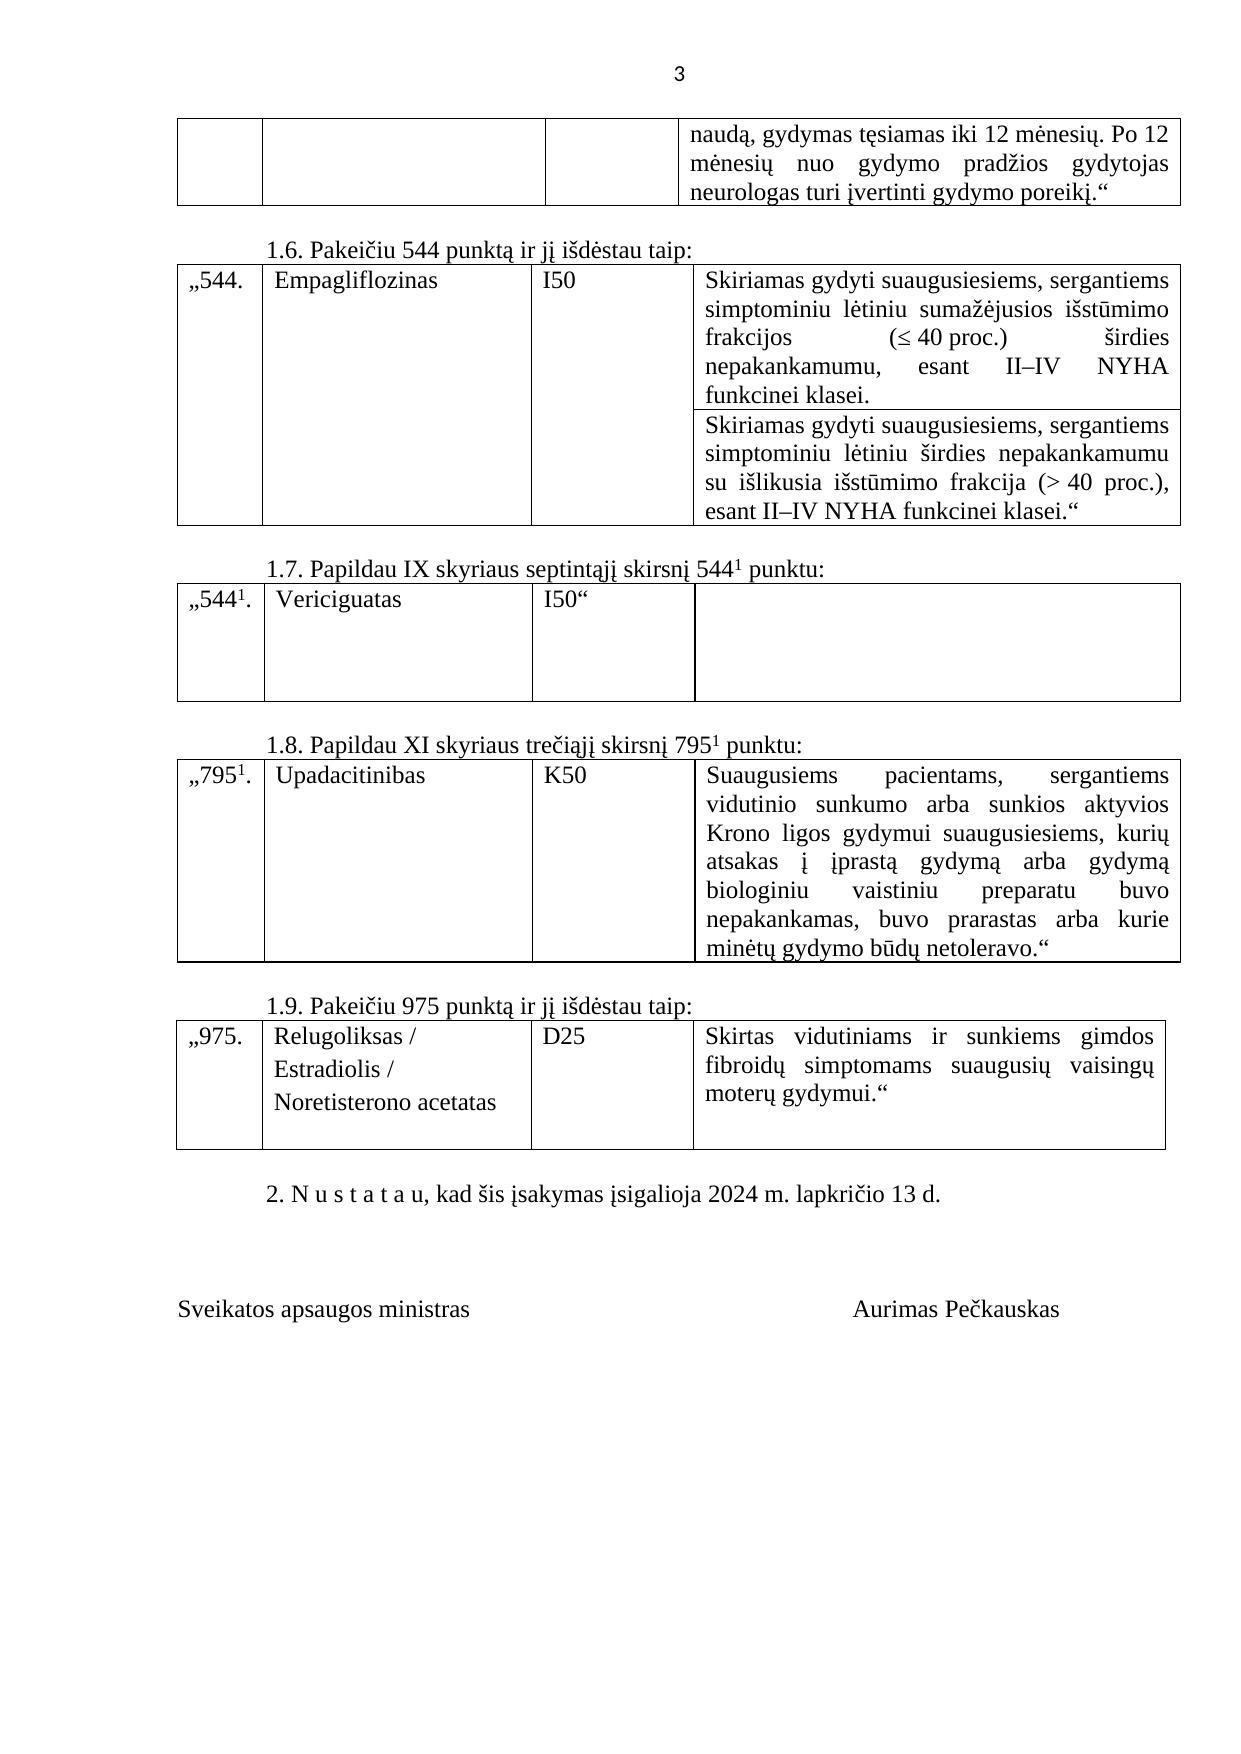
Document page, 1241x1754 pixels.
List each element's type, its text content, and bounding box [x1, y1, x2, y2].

table_header Vericiguatas [265, 584, 532, 701]
table_cell Skiriamas gydyti suaugusiesiems, sergantiems simptominiu lėtiniu širdies nepakankamumu su išlikusia išstūmimo frakcija (> 40 proc.), esant II–IV NYHA funkcinei klasei.“ [694, 410, 1180, 525]
table_header K50 [533, 760, 694, 961]
table_header D25 [532, 1021, 693, 1149]
table_header „5441. [178, 584, 264, 701]
table_header „7951. [178, 760, 264, 961]
table_header [696, 584, 1180, 701]
text Sveikatos apsaugos ministras Aurimas Pečkauskas [177, 1294, 1181, 1322]
table_header „975. [177, 1021, 262, 1149]
text 1.9. Pakeičiu 975 punktą ir jį išdėstau taip: [177, 991, 1181, 1020]
table_header [263, 119, 545, 205]
table_header Relugoliksas / Estradiolis / Noretisterono acetatas [263, 1021, 531, 1149]
table_header naudą, gydymas tęsiamas iki 12 mėnesių. Po 12 mėnesių nuo gydymo pradžios gydytojas neurologas turi įvertinti gydymo poreikį.“ [679, 119, 1180, 205]
text 1.7. Papildau IX skyriaus septintąjį skirsnį 5441 punktu: [177, 554, 1181, 583]
table_header [546, 119, 678, 205]
table_header Upadacitinibas [265, 760, 532, 961]
table_header I50“ [533, 584, 694, 701]
table_header Skirtas vidutiniams ir sunkiems gimdos fibroidų simptomams suaugusių vaisingų moterų gydymui.“ [694, 1021, 1165, 1149]
table_header I50 [532, 265, 693, 525]
table_header Skiriamas gydyti suaugusiesiems, sergantiems simptominiu lėtiniu sumažėjusios išstūmimo frakcijos (≤ 40 proc.) širdies nepakankamumu, esant II–IV NYHA funkcinei klasei. [694, 265, 1180, 409]
table_header Empagliflozinas [263, 265, 531, 525]
text 1.8. Papildau XI skyriaus trečiąjį skirsnį 7951 punktu: [177, 730, 1181, 759]
table_header Suaugusiems pacientams, sergantiems vidutinio sunkumo arba sunkios aktyvios Krono ligos gydymui suaugusiesiems, kurių atsakas į įprastą gydymą arba gydymą biologiniu vaistiniu preparatu buvo nepakankamas, buvo prarastas arba kurie minėtų gydymo būdų netoleravo.“ [696, 760, 1180, 961]
table_header „544. [178, 265, 262, 525]
text 2. N u s t a t a u, kad šis įsakymas įsigalioja 2024 m. lapkričio 13 d. [177, 1179, 1181, 1207]
text 1.6. Pakeičiu 544 punktą ir jį išdėstau taip: [177, 235, 1181, 264]
table_header [178, 119, 262, 205]
